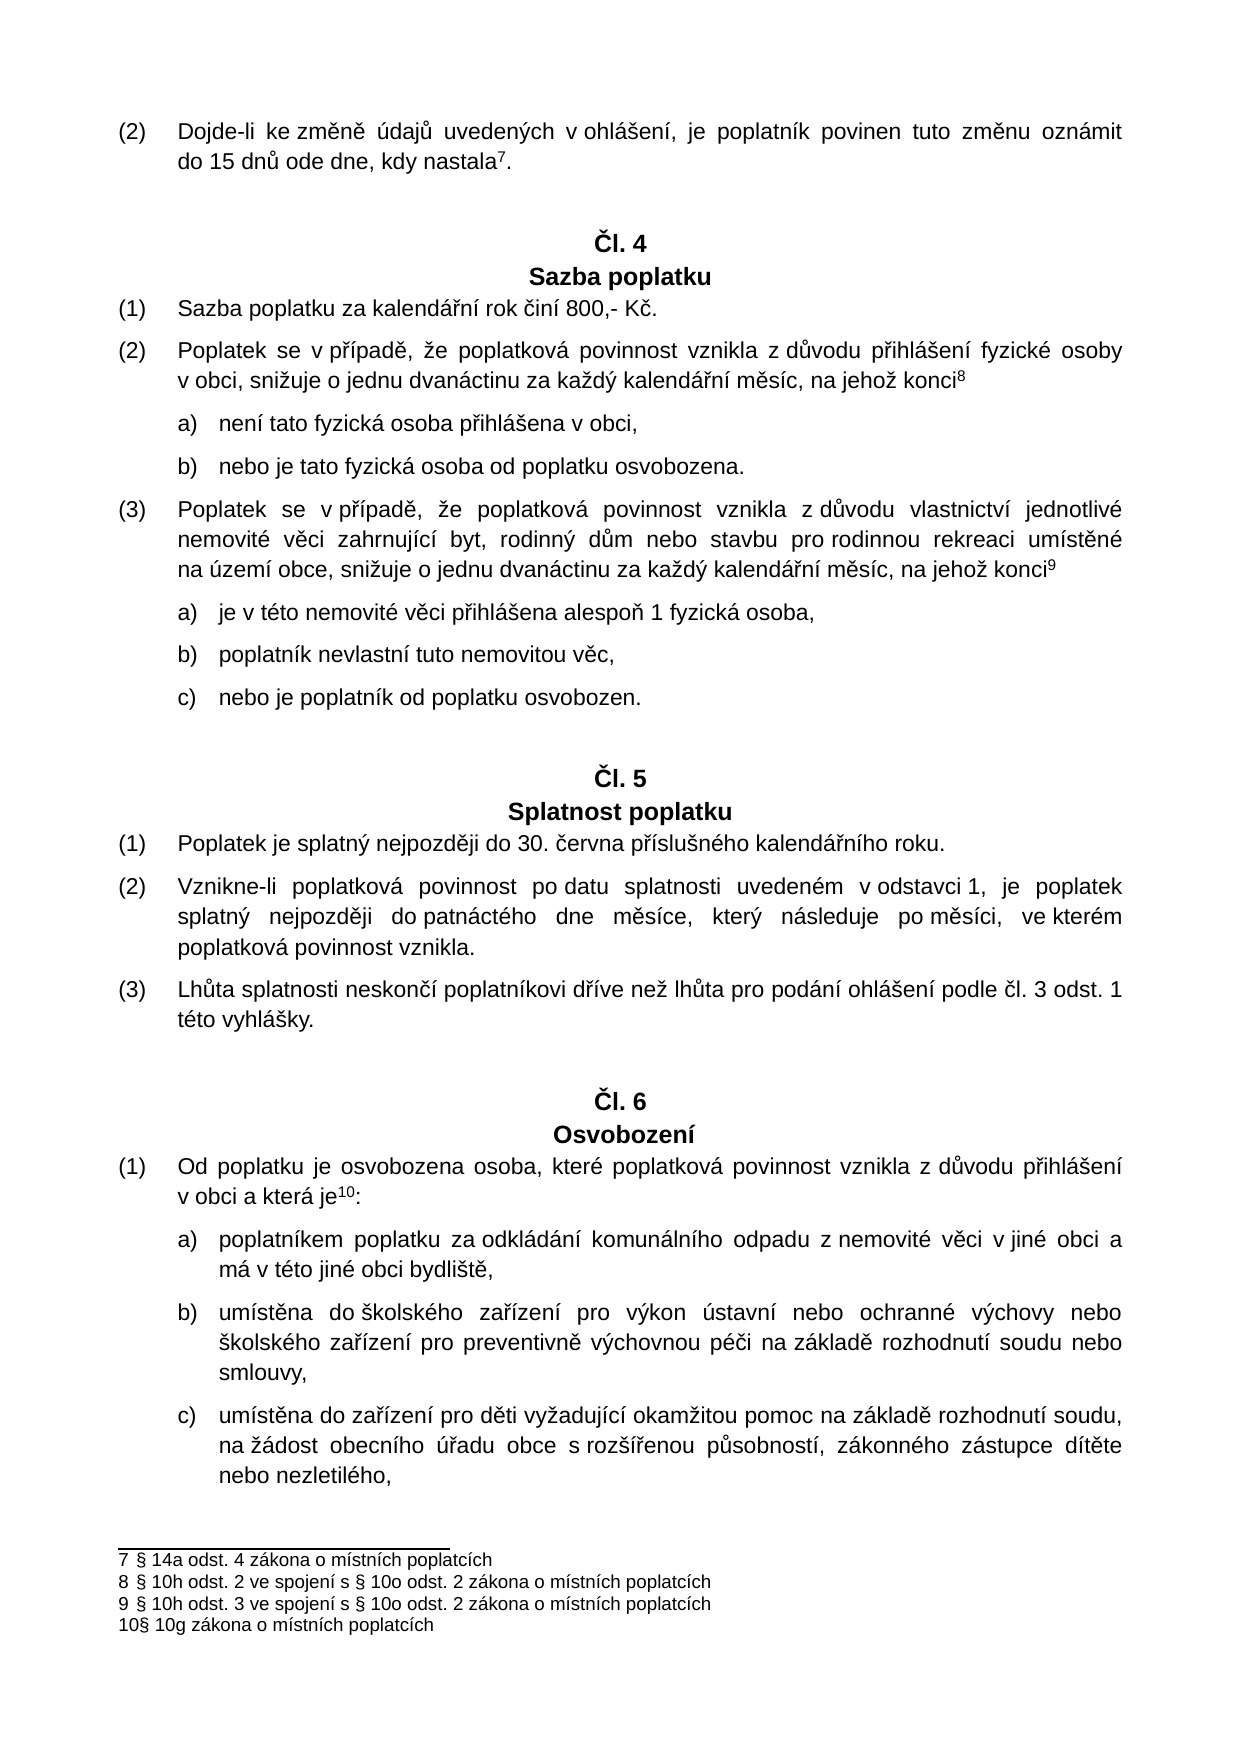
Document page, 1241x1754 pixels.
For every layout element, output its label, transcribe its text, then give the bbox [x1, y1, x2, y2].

list umístěna do zařízení pro děti vyžadující okamžitou pomoc na základě rozhodnutí soudu, na žádost obecního úřadu obce s rozšířenou působností, zákonného zástupce dítěte nebo nezletilého, [177, 1402, 1122, 1488]
subtitle Čl. 5 Splatnost poplatku [118, 764, 1122, 826]
list umístěna do školského zařízení pro výkon ústavní nebo ochranné výchovy nebo školského zařízení pro preventivně výchovnou péči na základě rozhodnutí soudu nebo smlouvy, [177, 1298, 1122, 1385]
list není tato fyzická osoba přihlášena v obci, [177, 410, 1122, 437]
list poplatník nevlastní tuto nemovitou věc, [177, 641, 1122, 668]
list § 10h odst. 3 ve spojení s § 10o odst. 2 zákona o místních poplatcích [118, 1592, 1122, 1614]
list Poplatek se v případě, že poplatková povinnost vznikla z důvodu vlastnictví jednotlivé nemovité věci zahrnující byt, rodinný dům nebo stavbu pro rodinnou rekreaci umístěné na území obce, snižuje o jednu dvanáctinu za každý kalendářní měsíc, na jehož konci [118, 496, 1122, 582]
list nebo je tato fyzická osoba od poplatku osvobozena. [177, 453, 1122, 479]
list Poplatek se v případě, že poplatková povinnost vznikla z důvodu přihlášení fyzické osoby v obci, snižuje o jednu dvanáctinu za každý kalendářní měsíc, na jehož konci [118, 337, 1122, 394]
list Poplatek je splatný nejpozději do 30. června příslušného kalendářního roku. [118, 830, 1122, 857]
list Vznikne-li poplatková povinnost po datu splatnosti uvedeném v odstavci 1, je poplatek splatný nejpozději do patnáctého dne měsíce, který následuje po měsíci, ve kterém poplatková povinnost vznikla. [118, 873, 1122, 960]
list § 10h odst. 2 ve spojení s § 10o odst. 2 zákona o místních poplatcích [118, 1571, 1122, 1592]
list Dojde-li ke změně údajů uvedených v ohlášení, je poplatník povinen tuto změnu oznámit do 15 dnů ode dne, kdy nastala. [118, 118, 1122, 175]
list Sazba poplatku za kalendářní rok činí 800,- Kč. [118, 294, 1122, 321]
list Od poplatku je osvobozena osoba, které poplatková povinnost vznikla z důvodu přihlášení v obci a která je: [118, 1153, 1122, 1209]
list Lhůta splatnosti neskončí poplatníkovi dříve než lhůta pro podání ohlášení podle čl. 3 odst. 1 této vyhlášky. [118, 976, 1122, 1033]
list nebo je poplatník od poplatku osvobozen. [177, 684, 1122, 711]
list je v této nemovité věci přihlášena alespoň 1 fyzická osoba, [177, 599, 1122, 625]
subtitle Čl. 6 Osvobození [118, 1087, 1122, 1148]
subtitle Čl. 4 Sazba poplatku [118, 228, 1122, 290]
list § 10g zákona o místních poplatcích [118, 1614, 1122, 1635]
list § 14a odst. 4 zákona o místních poplatcích [118, 1549, 1122, 1571]
list poplatníkem poplatku za odkládání komunálního odpadu z nemovité věci v jiné obci a má v této jiné obci bydliště, [177, 1226, 1122, 1282]
